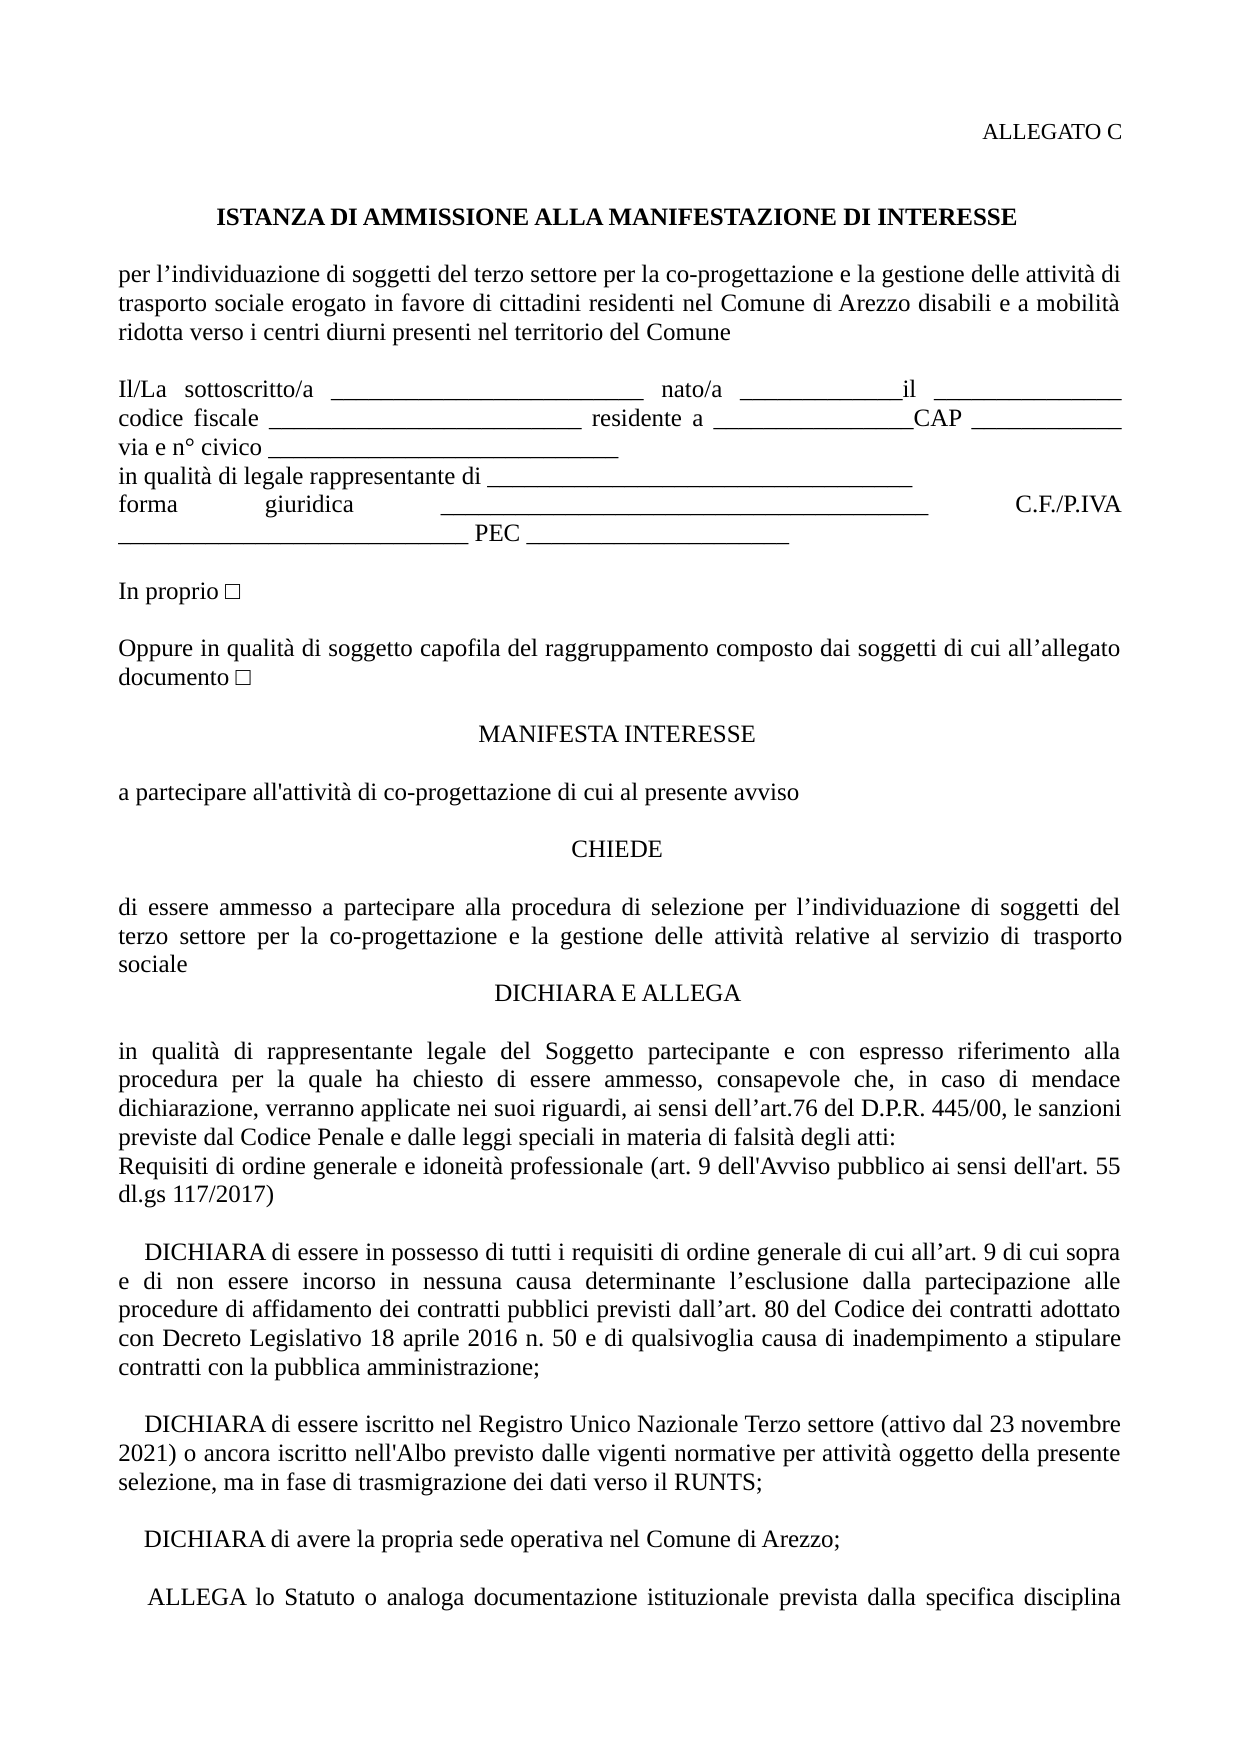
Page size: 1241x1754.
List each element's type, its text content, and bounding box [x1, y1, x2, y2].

text per l’individuazione di soggetti del terzo settore per la co-progettazione e la gestione delle attività di trasporto sociale erogato in favore di cittadini residenti nel Comune di Arezzo disabili e a mobilità ridotta verso i centri diurni presenti nel territorio del Comune [118, 259, 1122, 346]
text CHIEDE [118, 834, 1122, 863]
text  DICHIARA di essere in possesso di tutti i requisiti di ordine generale di cui all’art. 9 di cui sopra e di non essere incorso in nessuna causa determinante l’esclusione dalla partecipazione alle procedure di affidamento dei contratti pubblici previsti dall’art. 80 del Codice dei contratti adottato con Decreto Legislativo 18 aprile 2016 n. 50 e di qualsivoglia causa di inadempimento a stipulare contratti con la pubblica amministrazione; [118, 1237, 1122, 1381]
text di essere ammesso a partecipare alla procedura di selezione per l’individuazione di soggetti del terzo settore per la co-progettazione e la gestione delle attività relative al servizio di trasporto sociale [118, 892, 1122, 978]
text  ALLEGA lo Statuto o analoga documentazione istituzionale prevista dalla specifica disciplina [118, 1582, 1122, 1611]
text in qualità di rappresentante legale del Soggetto partecipante e con espresso riferimento alla procedura per la quale ha chiesto di essere ammesso, consapevole che, in caso di mendace dichiarazione, verranno applicate nei suoi riguardi, ai sensi dell’art.76 del D.P.R. 445/00, le sanzioni previste dal Codice Penale e dalle leggi speciali in materia di falsità degli atti: [118, 1036, 1122, 1151]
text forma giuridica _______________________________________ C.F./P.IVA ____________________________ PEC _____________________ [118, 489, 1122, 547]
text Il/La sottoscritto/a _________________________ nato/a _____________il _______________ codice fiscale _________________________ residente a ________________CAP ____________ via e n° civico ____________________________ [118, 374, 1122, 461]
text  DICHIARA di essere iscritto nel Registro Unico Nazionale Terzo settore (attivo dal 23 novembre 2021) o ancora iscritto nell'Albo previsto dalle vigenti normative per attività oggetto della presente selezione, ma in fase di trasmigrazione dei dati verso il RUNTS; [118, 1409, 1122, 1496]
text In proprio □ [118, 576, 1122, 604]
text ALLEGATO C [118, 118, 1122, 144]
text Requisiti di ordine generale e idoneità professionale (art. 9 dell'Avviso pubblico ai sensi dell'art. 55 dl.gs 117/2017) [118, 1151, 1122, 1208]
text DICHIARA E ALLEGA [118, 978, 1122, 1007]
text Oppure in qualità di soggetto capofila del raggruppamento composto dai soggetti di cui all’allegato documento □ [118, 633, 1122, 691]
text in qualità di legale rappresentante di __________________________________ [118, 461, 1122, 489]
text a partecipare all'attività di co-progettazione di cui al presente avviso [118, 777, 1122, 806]
text  DICHIARA di avere la propria sede operativa nel Comune di Arezzo; [118, 1524, 1122, 1553]
text MANIFESTA INTERESSE [118, 719, 1122, 748]
text ISTANZA DI AMMISSIONE ALLA MANIFESTAZIONE DI INTERESSE [118, 202, 1122, 231]
